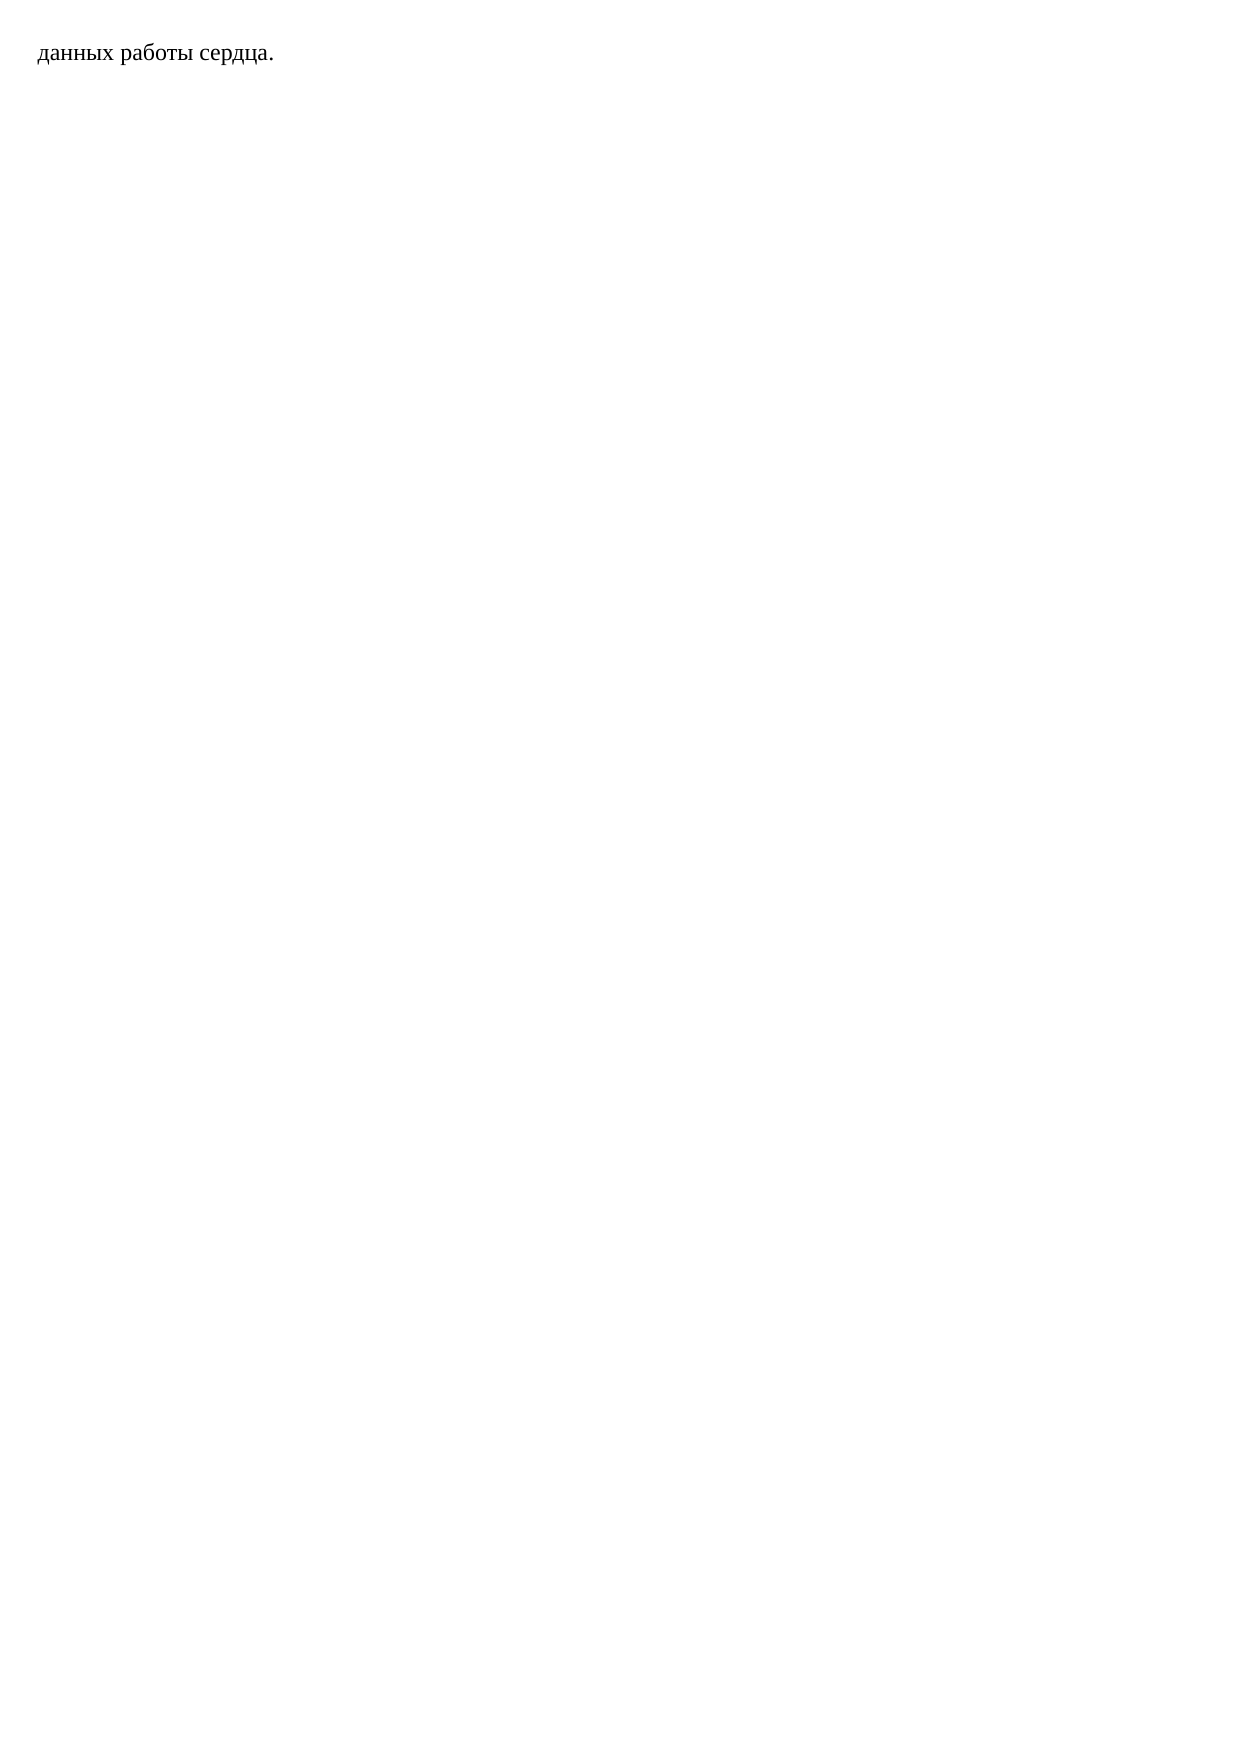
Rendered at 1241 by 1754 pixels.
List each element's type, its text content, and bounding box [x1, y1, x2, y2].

text данных работы сердца. [37, 37, 1203, 65]
